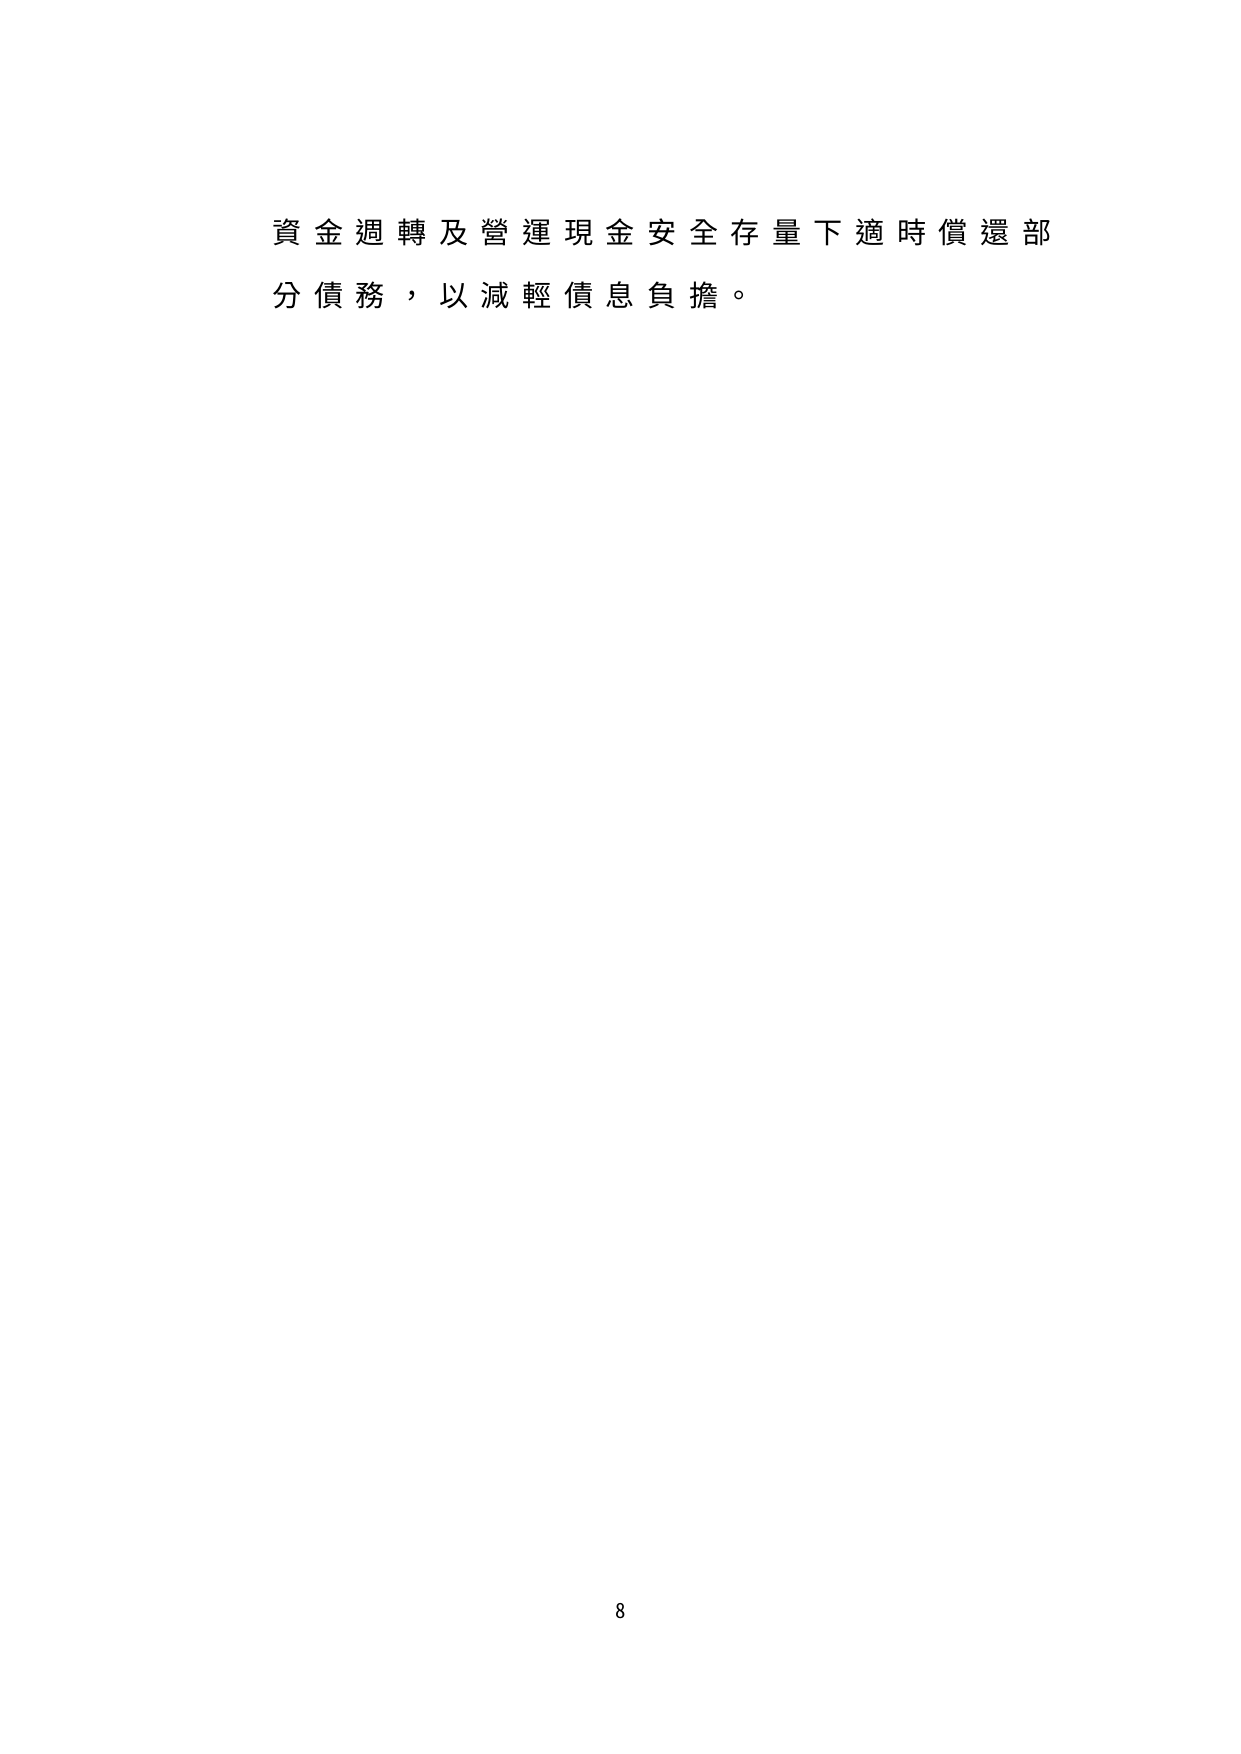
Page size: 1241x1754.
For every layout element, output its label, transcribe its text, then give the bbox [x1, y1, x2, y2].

text 資金週轉及營運現金安全存量下適時償還部分債務，以減輕債息負擔。 [242, 189, 1058, 314]
